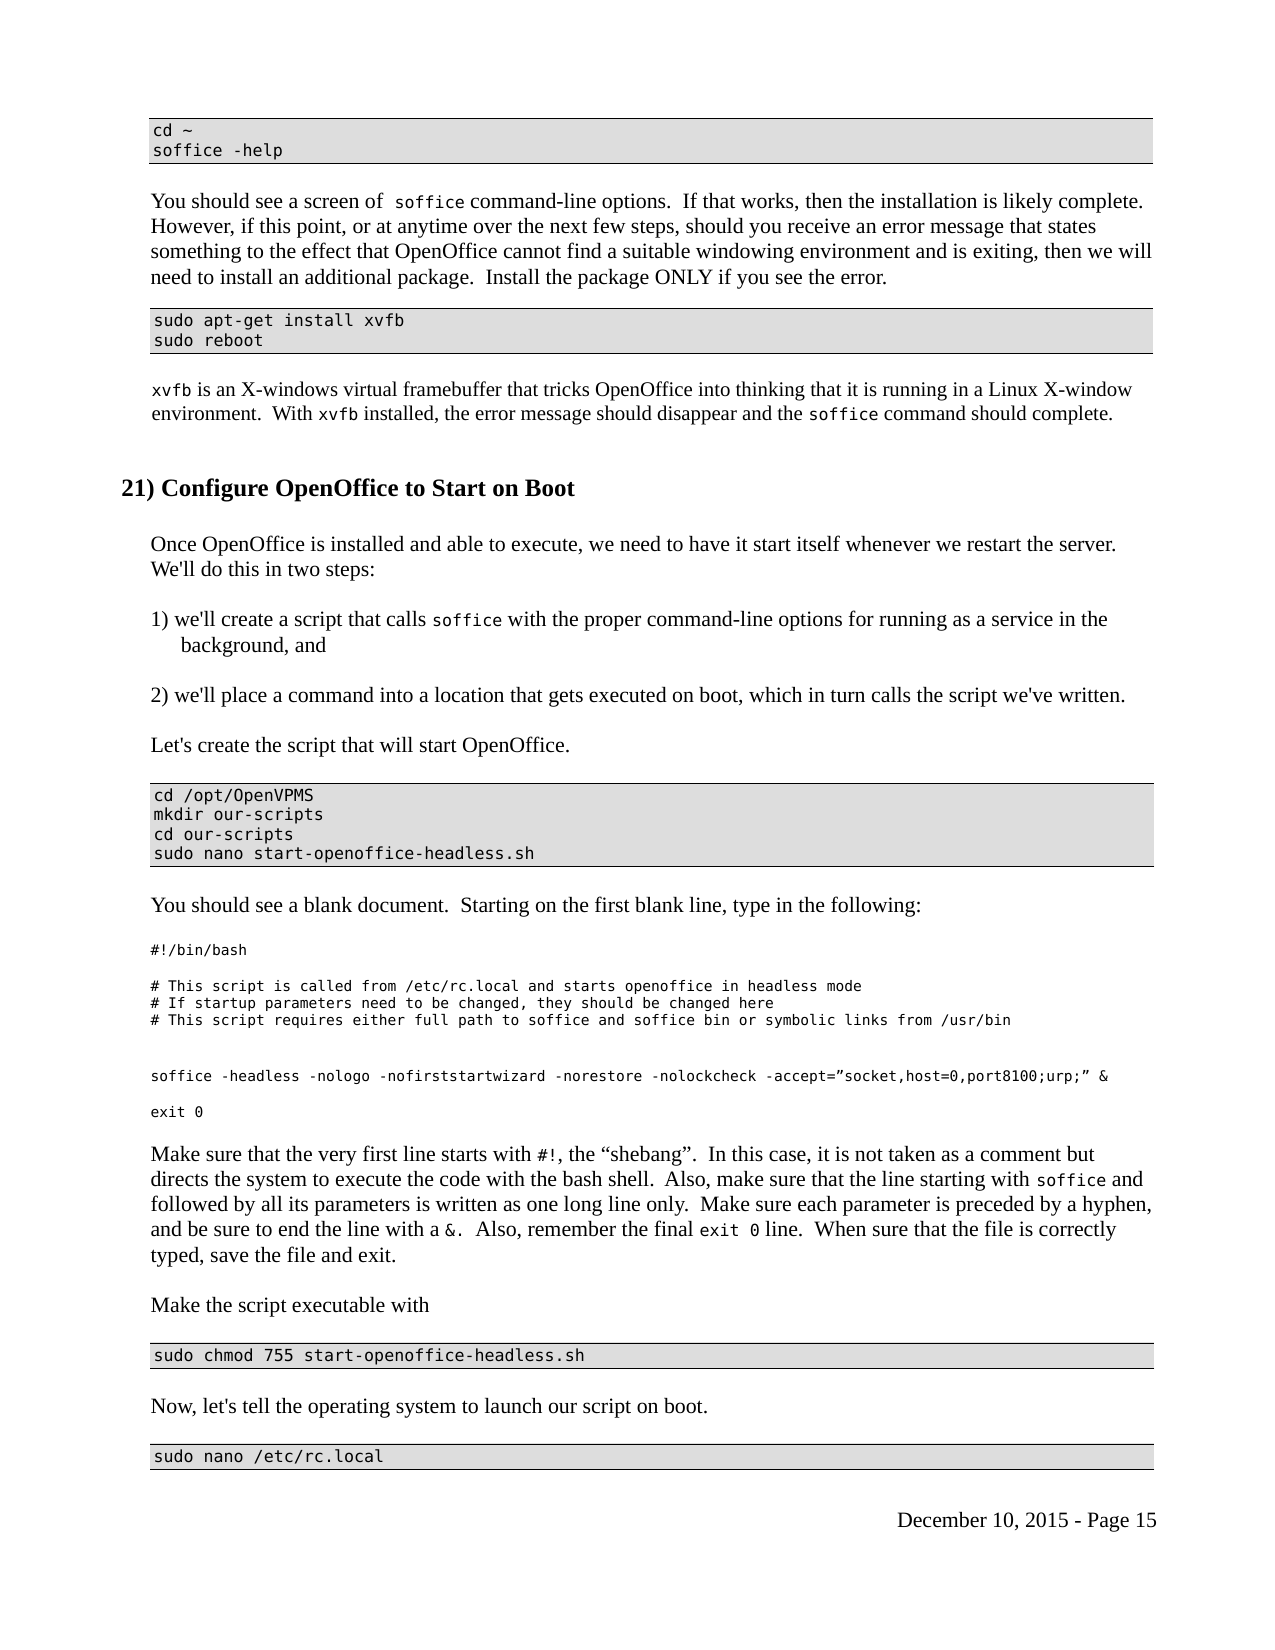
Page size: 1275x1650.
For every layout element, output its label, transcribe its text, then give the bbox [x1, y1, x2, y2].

text Once OpenOffice is installed and able to execute, we need to have it start itself whenever we restart the server. We'll do this in two steps: [150, 531, 1157, 581]
text sudo nano start-openoffice-headless.sh [150, 841, 1154, 866]
text You should see a blank document. Starting on the first blank line, type in the following: [150, 892, 1157, 917]
text sudo nano /etc/rc.local [150, 1445, 1154, 1469]
text You should see a screen of soffice command-line options. If that works, then the installation is likely complete. However, if this point, or at anytime over the next few steps, should you receive an error message that states something to the effect that OpenOffice cannot find a suitable windowing environment and is exiting, then we will need to install an additional package. Install the package ONLY if you see the error. [150, 188, 1157, 289]
text #!/bin/bash [150, 942, 1157, 959]
text Make the script executable with [150, 1292, 1157, 1317]
text soffice -headless -nologo -nofirststartwizard -norestore -nolockcheck -accept=”socket,host=0,port8100;urp;” & [150, 1068, 1157, 1085]
text cd ~ [149, 119, 1153, 137]
text mkdir our-scripts [150, 802, 1154, 822]
text # If startup parameters need to be changed, they should be changed here [150, 995, 1157, 1012]
text xvfb is an X-windows virtual framebuffer that tricks OpenOffice into thinking that it is running in a Linux X-window environment. With xvfb installed, the error message should disappear and the soffice command should complete. [151, 377, 1157, 425]
text cd /opt/OpenVPMS [150, 784, 1154, 802]
text sudo reboot [150, 327, 1153, 353]
text Let's create the script that will start OpenOffice. [150, 732, 1157, 758]
text Now, let's tell the operating system to launch our script on boot. [150, 1393, 1157, 1418]
text sudo chmod 755 start-openoffice-headless.sh [150, 1344, 1154, 1368]
text Make sure that the very first line starts with #!, the “shebang”. In this case, it is not taken as a comment but directs the system to execute the code with the bash shell. Also, make sure that the line starting with soffice and followed by all its parameters is written as one long line only. Make sure each parameter is preceded by a hyphen, and be sure to end the line with a &. Also, remember the final exit 0 line. When sure that the file is correctly typed, save the file and exit. [150, 1141, 1157, 1267]
text # This script requires either full path to soffice and soffice bin or symbolic links from /usr/bin [150, 1012, 1157, 1029]
text sudo apt-get install xvfb [150, 309, 1153, 327]
text exit 0 [150, 1104, 1157, 1121]
text cd our-scripts [150, 822, 1154, 841]
text # This script is called from /etc/rc.local and starts openoffice in headless mode [150, 978, 1157, 995]
text 21) Configure OpenOffice to Start on Boot [121, 473, 1157, 502]
text 2) we'll place a command into a location that gets executed on boot, which in turn calls the script we've written. [150, 682, 1157, 707]
text 1) we'll create a script that calls soffice with the proper command-line options for running as a service in the background, and [150, 606, 1157, 657]
text soffice -help [149, 137, 1153, 163]
